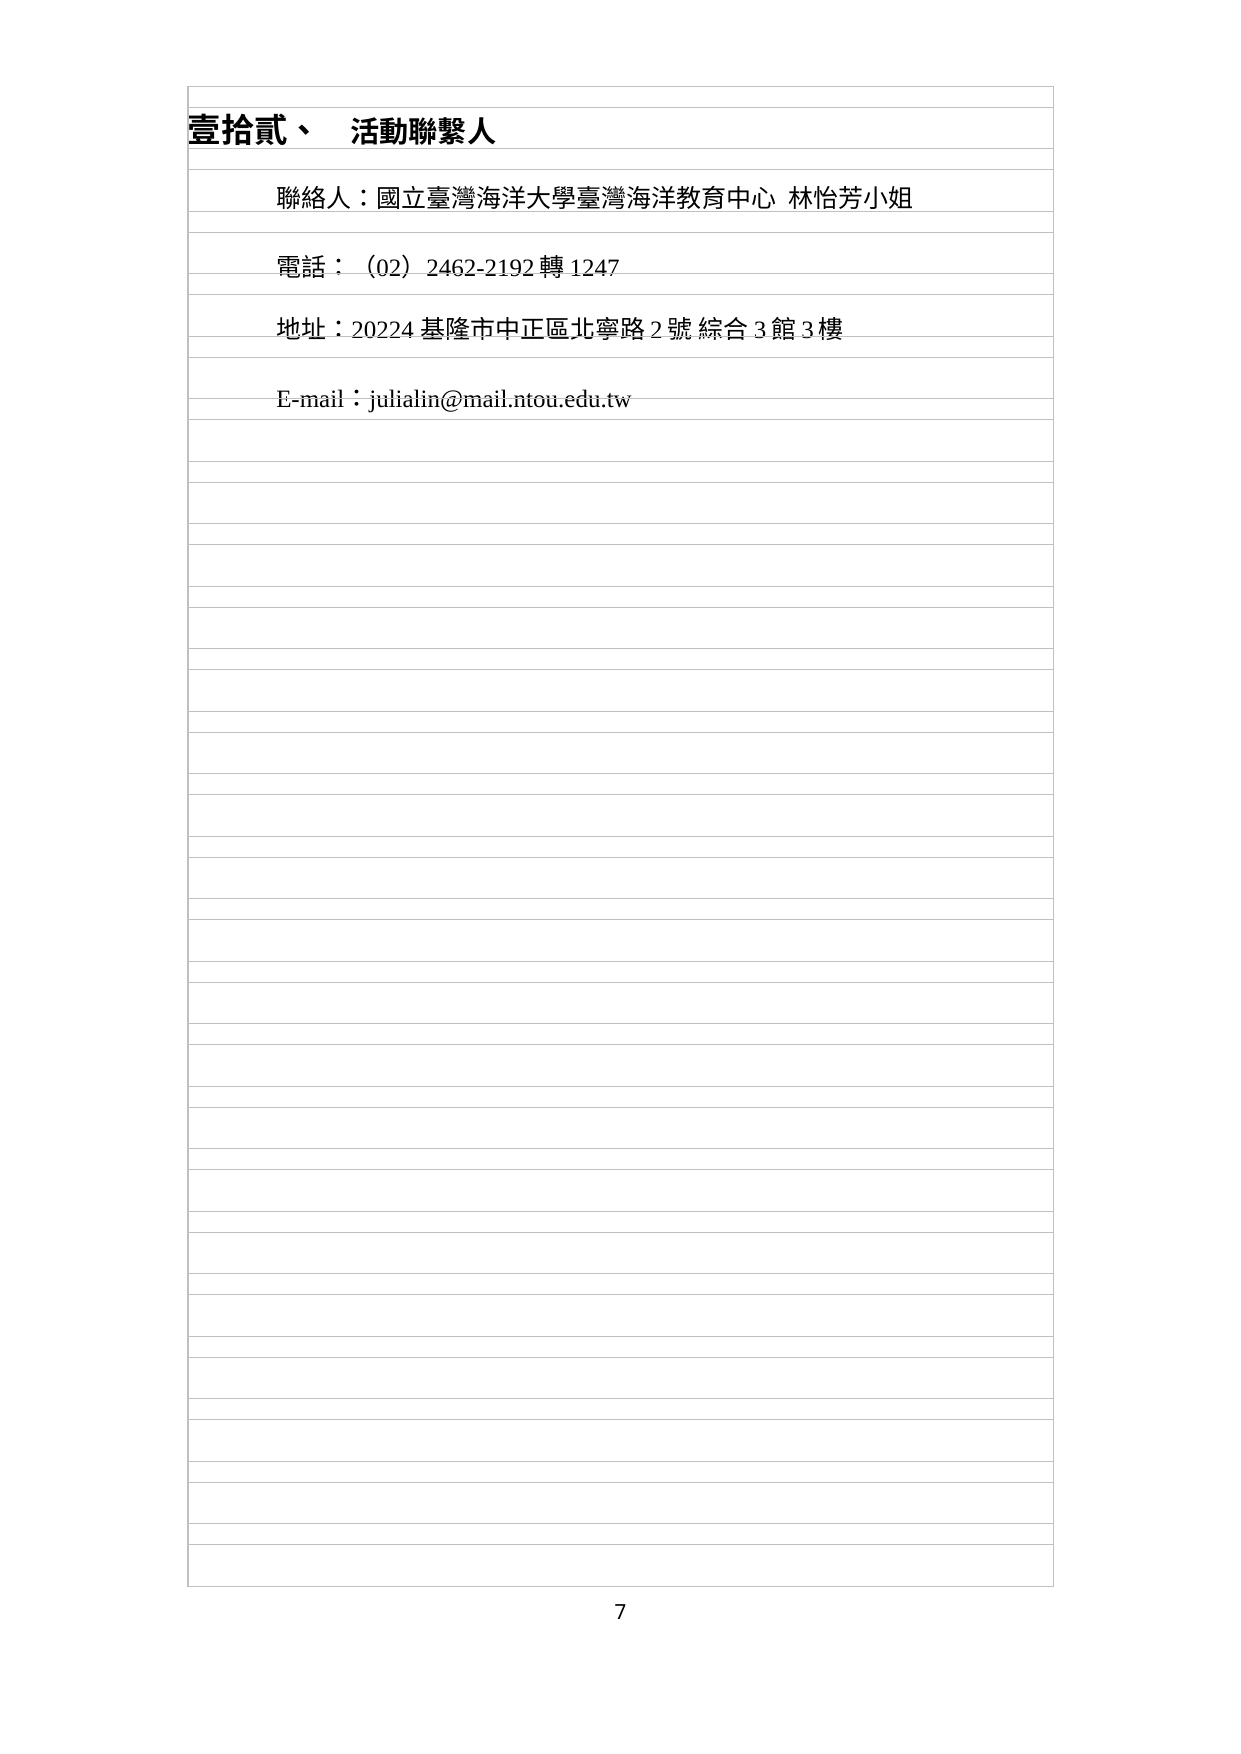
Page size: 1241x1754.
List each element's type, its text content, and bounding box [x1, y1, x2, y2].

list 活動聯繫人 [189, 108, 1053, 148]
text 電話：（02）2462-2192轉1247 地址：20224 基隆市中正區北寧路2號 綜合3館3樓 [276, 337, 1053, 349]
text 電話：（02）2462-2192轉1247 地址：20224 基隆市中正區北寧路2號 綜合3館3樓 [276, 233, 1053, 273]
text E-mail：julialin@mail.ntou.edu.tw [276, 358, 1053, 398]
text 電話：（02）2462-2192轉1247 地址：20224 基隆市中正區北寧路2號 綜合3館3樓 [276, 224, 1053, 232]
text 聯絡人：國立臺灣海洋大學臺灣海洋教育中心 林怡芳小姐 [276, 170, 1053, 211]
text [276, 155, 1053, 169]
text 電話：（02）2462-2192轉1247 地址：20224 基隆市中正區北寧路2號 綜合3館3樓 [276, 274, 1053, 294]
text 電話：（02）2462-2192轉1247 地址：20224 基隆市中正區北寧路2號 綜合3館3樓 [276, 295, 1053, 336]
text E-mail：julialin@mail.ntou.edu.tw [276, 399, 1053, 418]
text [276, 212, 1053, 217]
list [189, 87, 1053, 107]
